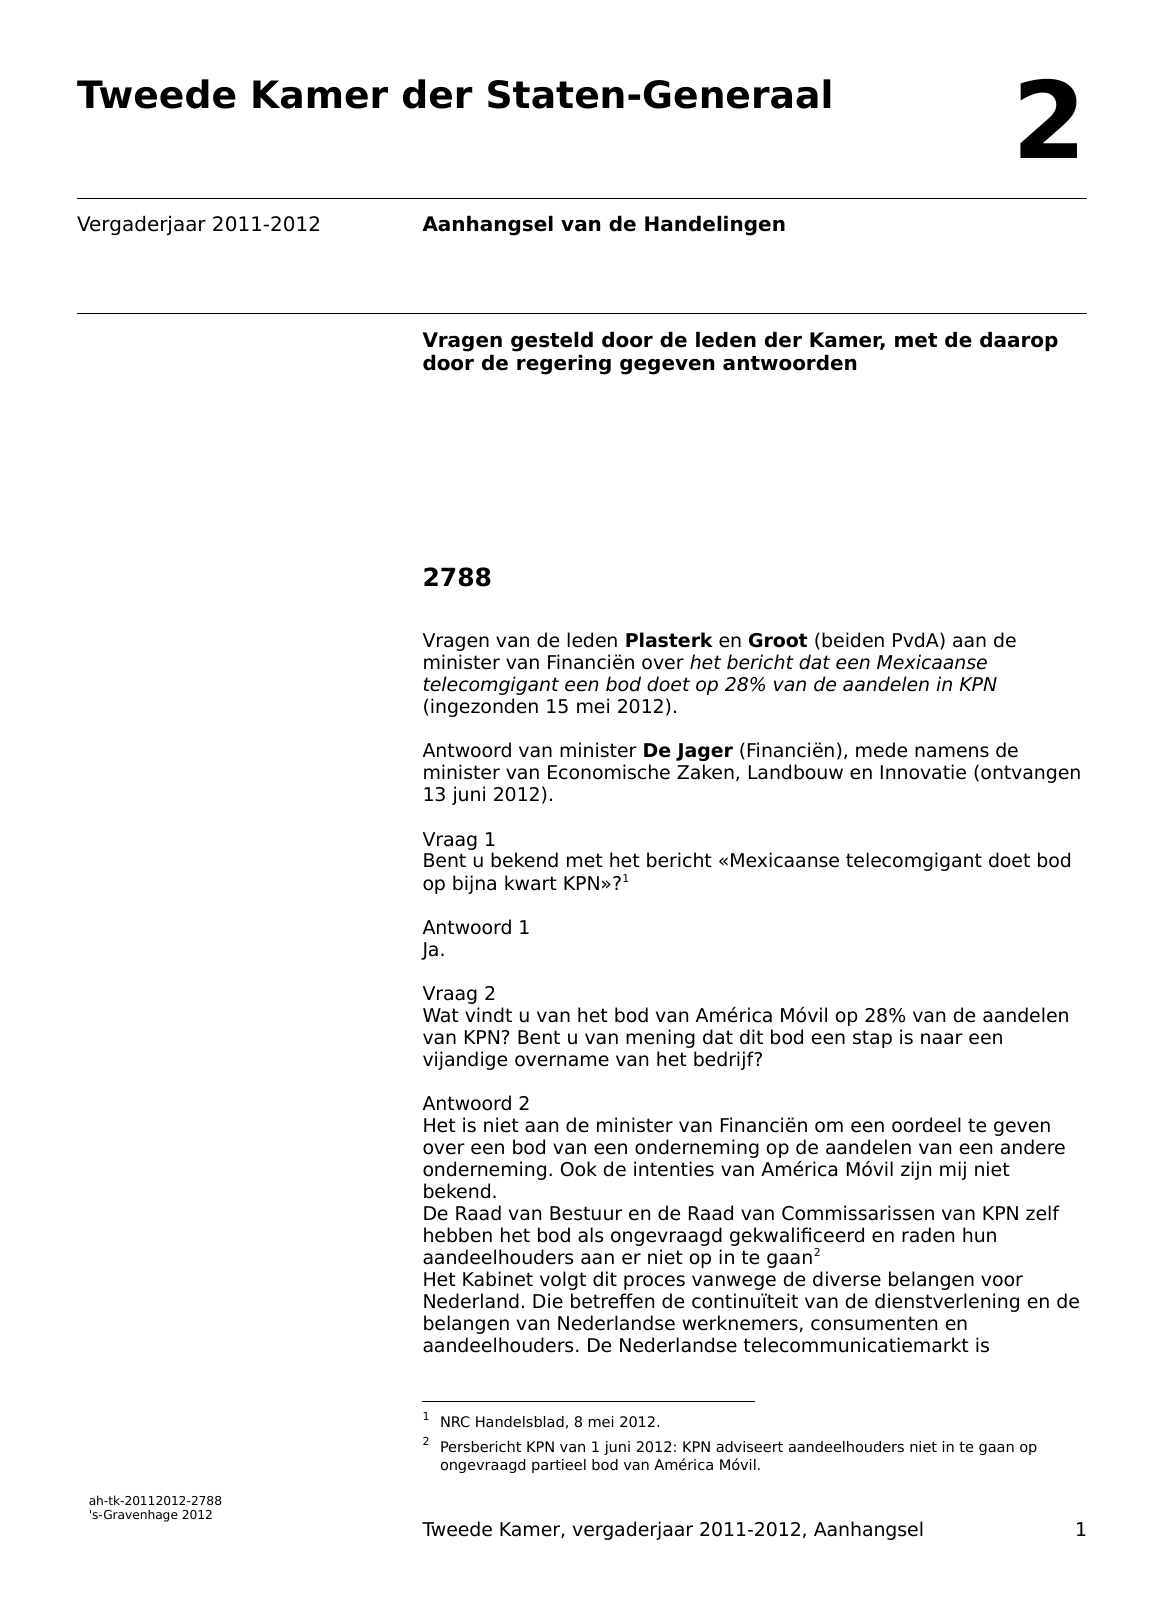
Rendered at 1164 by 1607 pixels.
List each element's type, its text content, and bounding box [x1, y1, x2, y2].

text Ja. [422, 938, 1087, 961]
text 2788 [422, 563, 1087, 592]
text Wat vindt u van het bod van América Móvil op 28% van de aandelen van KPN? Bent u van mening dat dit bod een stap is naar een vijandige overname van het bedrijf? [422, 1005, 1087, 1071]
text Het Kabinet volgt dit proces vanwege de diverse belangen voor Nederland. Die betreffen de continuïteit van de dienstverlening en de belangen van Nederlandse werknemers, consumenten en aandeelhouders. De Nederlandse telecommunicatiemarkt is [422, 1269, 1087, 1357]
text Het is niet aan de minister van Financiën om een oordeel te geven over een bod van een onderneming op de aandelen van een andere onderneming. Ook de intenties van América Móvil zijn mij niet bekend. [422, 1115, 1087, 1203]
text Antwoord van minister De Jager (Financiën), mede namens de minister van Economische Zaken, Landbouw en Innovatie (ontvangen 13 juni 2012). [422, 740, 1087, 806]
text Bent u bekend met het bericht «Mexicaanse telecomgigant doet bod op bijna kwart KPN»? [422, 850, 1087, 894]
text 's-Gravenhage 2012 [88, 1508, 323, 1522]
text De Raad van Bestuur en de Raad van Commissarissen van KPN zelf hebben het bod als ongevraagd gekwalificeerd en raden hun aandeelhouders aan er niet op in te gaan [422, 1203, 1087, 1269]
text NRC Handelsblad, 8 mei 2012. [422, 1410, 1087, 1432]
text Persbericht KPN van 1 juni 2012: KPN adviseert aandeelhouders niet in te gaan op ongevraagd partieel bod van América Móvil. [422, 1435, 1087, 1474]
table_header Tweede Kamer der Staten-Generaal [77, 59, 886, 198]
text ah-tk-20112012-2788 [88, 1494, 323, 1508]
table_cell Vergaderjaar 2011-2012 [77, 199, 422, 313]
table_header 2 [886, 59, 1087, 198]
text Vraag 1 [422, 828, 1087, 850]
table_cell Aanhangsel van de Handelingen [422, 199, 1087, 313]
text Vragen van de leden Plasterk en Groot (beiden PvdA) aan de minister van Financiën over het bericht dat een Mexicaanse telecomgigant een bod doet op 28% van de aandelen in KPN (ingezonden 15 mei 2012). [422, 630, 1087, 718]
text Vraag 2 [422, 983, 1087, 1005]
table_cell Vragen gesteld door de leden der Kamer, met de daarop door de regering gegeven antwoorden [422, 314, 1087, 375]
text Antwoord 1 [422, 917, 1087, 938]
text Antwoord 2 [422, 1093, 1087, 1115]
table_cell [77, 314, 422, 375]
